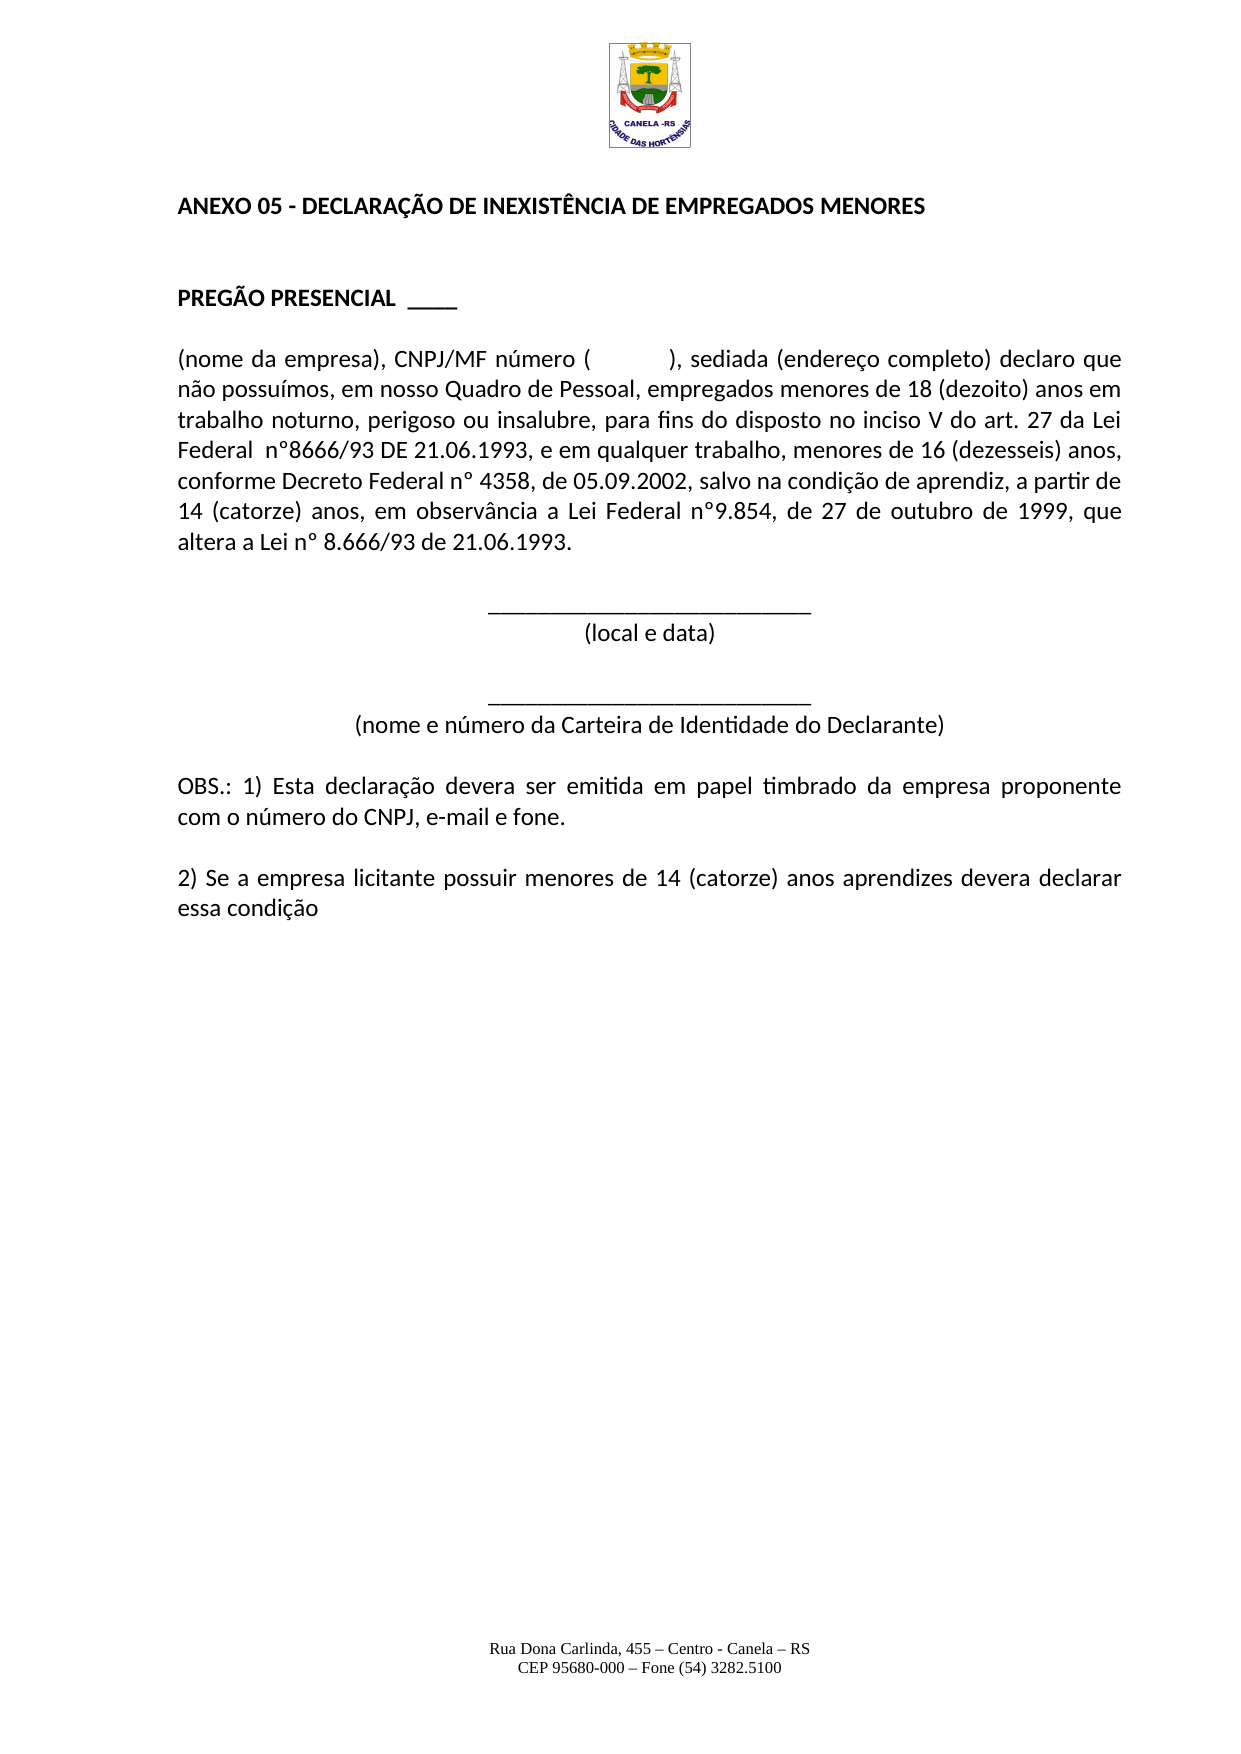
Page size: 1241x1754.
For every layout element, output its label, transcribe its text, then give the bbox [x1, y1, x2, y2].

text ANEXO 05 - DECLARAÇÃO DE INEXISTÊNCIA DE EMPREGADOS MENORES [177, 190, 1122, 221]
text __________________________ [177, 587, 1122, 617]
text PREGÃO PRESENCIAL ____ [177, 282, 1122, 312]
text (local e data) [177, 617, 1122, 648]
text OBS.: 1) Esta declaração devera ser emitida em papel timbrado da empresa proponente com o número do CNPJ, e-mail e fone. [177, 770, 1122, 831]
text __________________________ [177, 678, 1122, 709]
text (nome e número da Carteira de Identidade do Declarante) [177, 709, 1122, 739]
text (nome da empresa), CNPJ/MF número ( ), sediada (endereço completo) declaro que não possuímos, em nosso Quadro de Pessoal, empregados menores de 18 (dezoito) anos em trabalho noturno, perigoso ou insalubre, para fins do disposto no inciso V do art. 27 da Lei Federal nº8666/93 DE 21.06.1993, e em qualquer trabalho, menores de 16 (dezesseis) anos, conforme Decreto Federal nº 4358, de 05.09.2002, salvo na condição de aprendiz, a partir de 14 (catorze) anos, em observância a Lei Federal nº9.854, de 27 de outubro de 1999, que altera a Lei nº 8.666/93 de 21.06.1993. [177, 343, 1122, 556]
picture [610, 44, 690, 147]
text 2) Se a empresa licitante possuir menores de 14 (catorze) anos aprendizes devera declarar essa condição [177, 862, 1122, 923]
